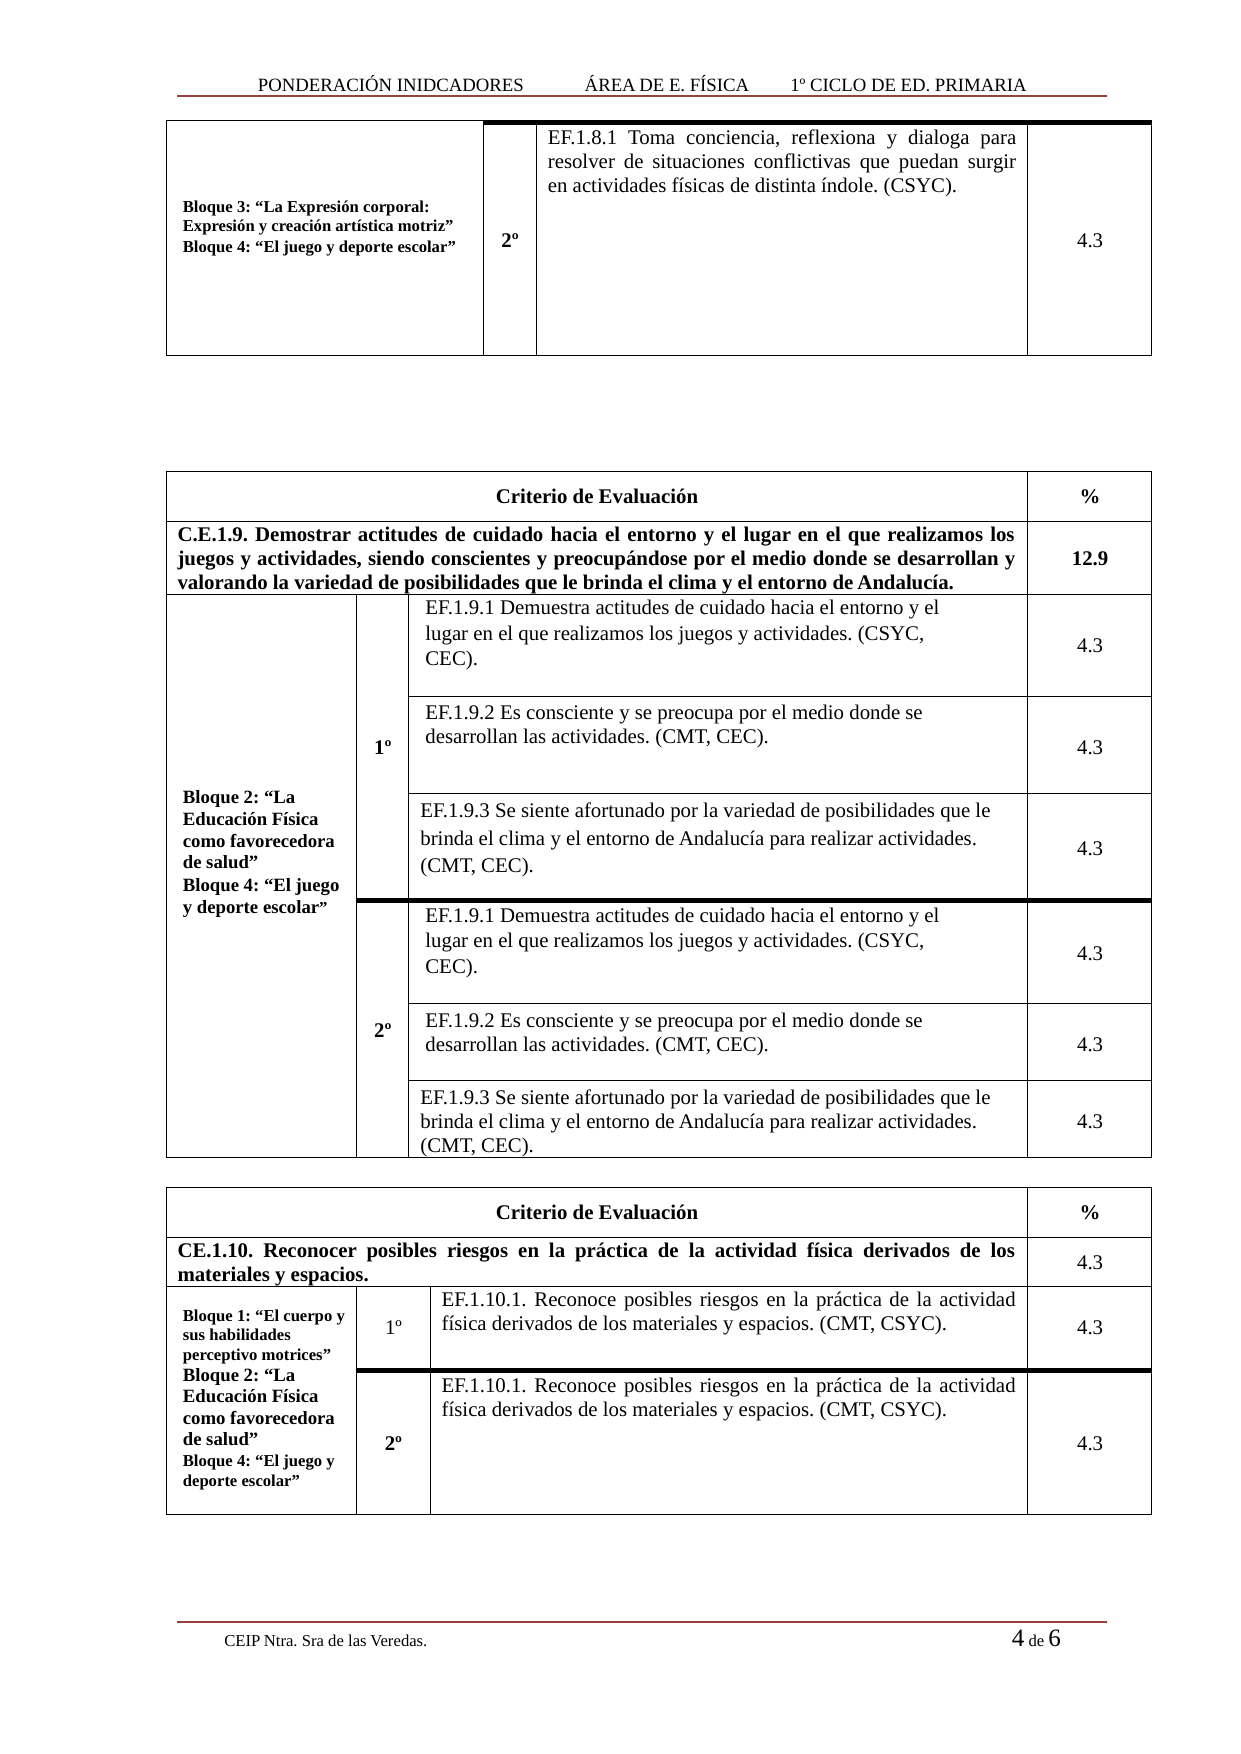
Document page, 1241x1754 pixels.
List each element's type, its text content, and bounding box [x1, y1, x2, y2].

table_cell 4.3 [1028, 1004, 1151, 1080]
table_cell EF.1.9.2 Es consciente y se preocupa por el medio donde se desarrollan las actividades. (CMT, CEC). [409, 1004, 1027, 1080]
table_cell EF.1.10.1. Reconoce posibles riesgos en la práctica de la actividad física derivados de los materiales y espacios. (CMT, CSYC). [431, 1287, 1027, 1368]
table_cell Bloque 2: “La Educación Física como favorecedora de salud” Bloque 4: “El juego y deporte escolar” [167, 595, 356, 1157]
table_cell EF.1.10.1. Reconoce posibles riesgos en la práctica de la actividad física derivados de los materiales y espacios. (CMT, CSYC). [431, 1373, 1027, 1514]
table_cell 4.3 [1028, 903, 1151, 1003]
table_cell 1º [357, 1287, 430, 1368]
table_cell 4.3 [1028, 794, 1151, 898]
table_cell CE.1.10. Reconocer posibles riesgos en la práctica de la actividad física derivados de los materiales y espacios. [167, 1238, 1027, 1286]
table_cell 4.3 [1028, 595, 1151, 696]
table_header % [1028, 472, 1151, 521]
table_cell 2º [357, 903, 408, 1157]
table_cell 4.3 [1028, 1238, 1151, 1286]
table_cell EF.1.9.1 Demuestra actitudes de cuidado hacia el entorno y el lugar en el que realizamos los juegos y actividades. (CSYC, CEC). [409, 595, 1027, 696]
table_cell 2º [357, 1373, 430, 1514]
table_cell 12.9 [1028, 522, 1151, 594]
table_cell EF.1.9.2 Es consciente y se preocupa por el medio donde se desarrollan las actividades. (CMT, CEC). [409, 697, 1027, 793]
table_cell EF.1.9.3 Se siente afortunado por la variedad de posibilidades que le brinda el clima y el entorno de Andalucía para realizar actividades. (CMT, CEC). [409, 794, 1027, 898]
table_cell EF.1.9.3 Se siente afortunado por la variedad de posibilidades que le brinda el clima y el entorno de Andalucía para realizar actividades. (CMT, CEC). [409, 1081, 1027, 1157]
table_header Criterio de Evaluación [167, 1188, 1027, 1237]
table_cell 4.3 [1028, 697, 1151, 793]
table_header % [1028, 1188, 1151, 1237]
table_cell 4.3 [1028, 1287, 1151, 1368]
table_cell EF.1.8.1 Toma conciencia, reflexiona y dialoga para resolver de situaciones conflictivas que puedan surgir en actividades físicas de distinta índole. (CSYC). [537, 125, 1027, 355]
table_cell EF.1.9.1 Demuestra actitudes de cuidado hacia el entorno y el lugar en el que realizamos los juegos y actividades. (CSYC, CEC). [409, 903, 1027, 1003]
table_cell 4.3 [1028, 1373, 1151, 1514]
table_cell 1º [357, 595, 408, 898]
table_cell 4.3 [1028, 1081, 1151, 1157]
table_cell 2º [484, 125, 536, 355]
table_cell Bloque 1: “El cuerpo y sus habilidades perceptivo motrices” Bloque 2: “La Educación Física como favorecedora de salud” Bloque 4: “El juego y deporte escolar” [167, 1287, 356, 1514]
table_cell C.E.1.9. Demostrar actitudes de cuidado hacia el entorno y el lugar en el que realizamos los juegos y actividades, siendo conscientes y preocupándose por el medio donde se desarrollan y valorando la variedad de posibilidades que le brinda el clima y el entorno de Andalucía. [167, 522, 1027, 594]
table_cell 4.3 [1028, 125, 1151, 355]
table_cell Bloque 3: “La Expresión corporal: Expresión y creación artística motriz” Bloque 4: “El juego y deporte escolar” [167, 121, 483, 355]
table_header Criterio de Evaluación [167, 472, 1027, 521]
